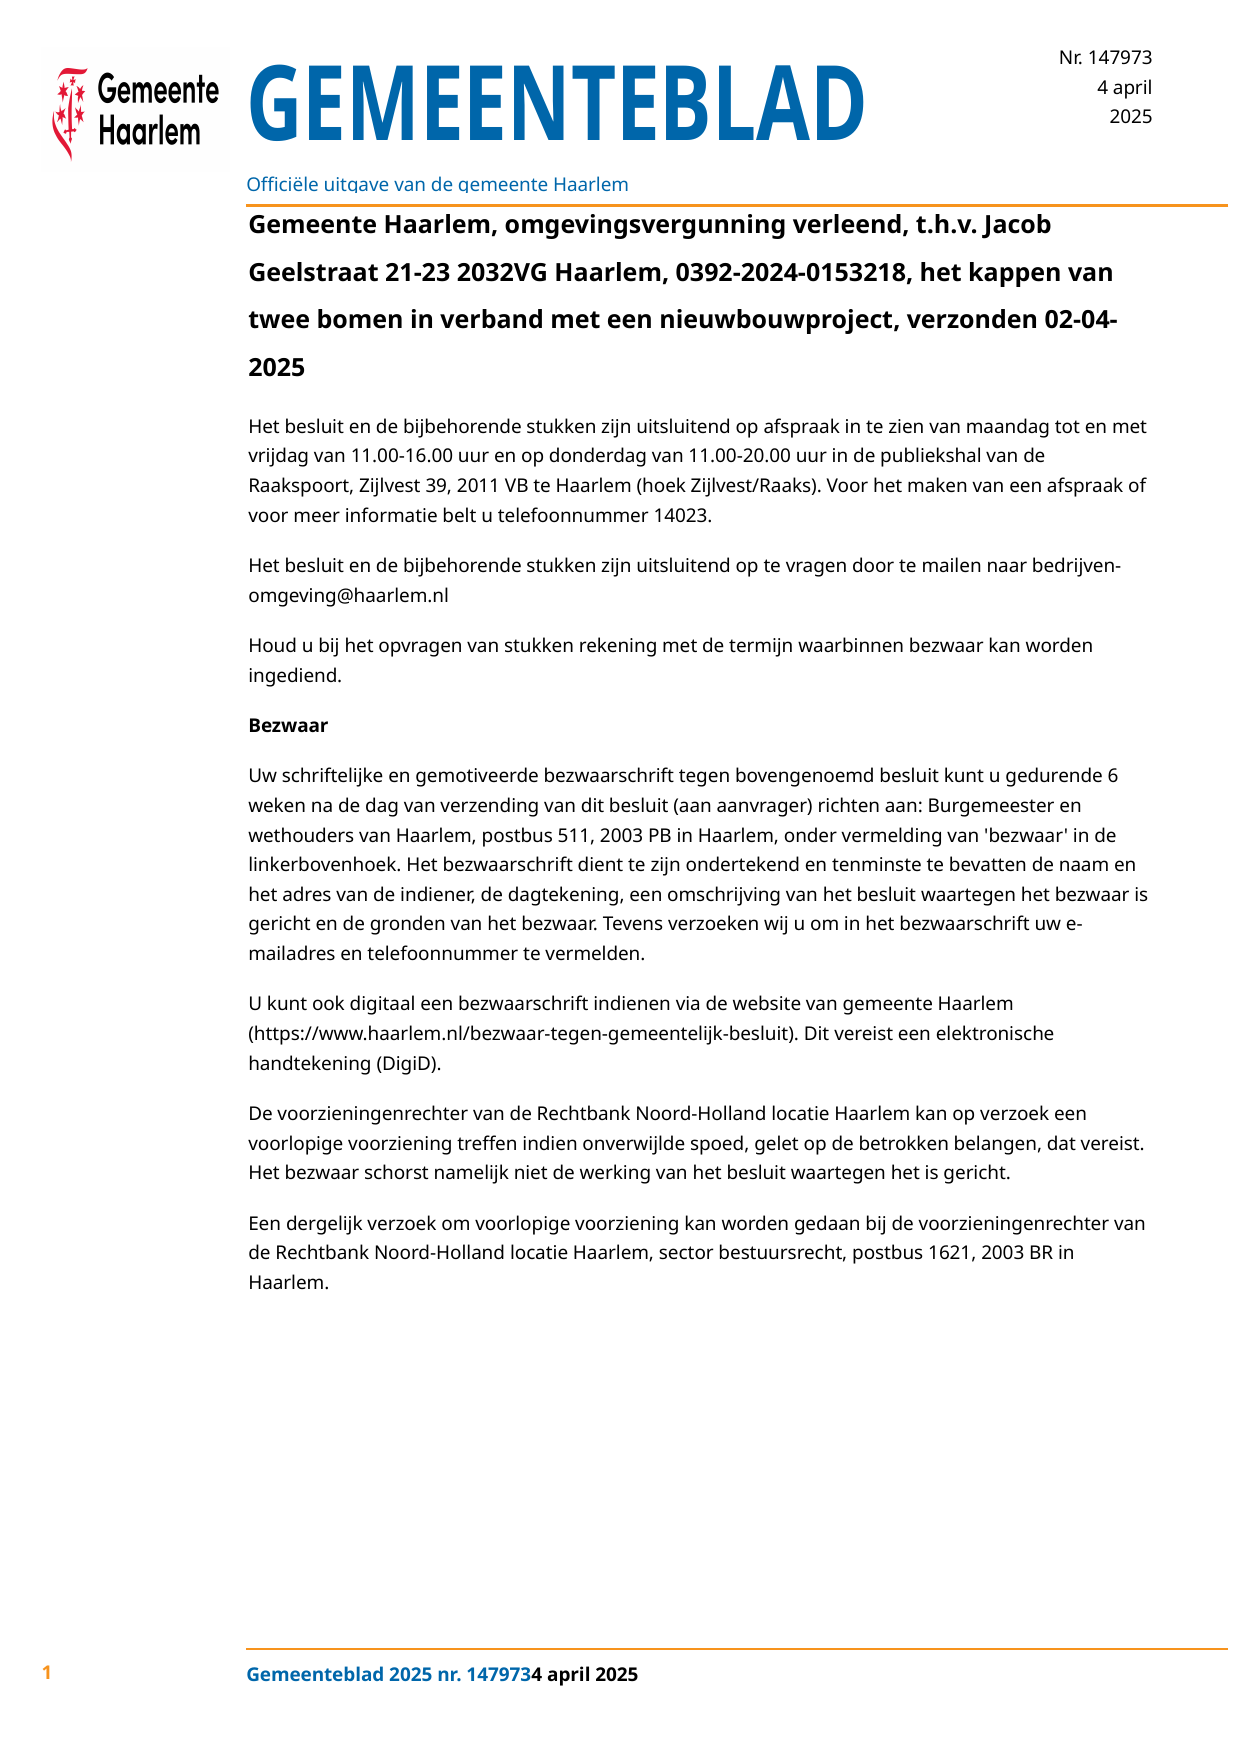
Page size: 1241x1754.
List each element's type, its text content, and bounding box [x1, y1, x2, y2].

text Gemeente Haarlem, omgevingsvergunning verleend, t.h.v. Jacob Geelstraat 21-23 2032VG Haarlem, 0392-2024-0153218, het kappen van twee bomen in verband met een nieuwbouwproject, verzonden 02-04-2025 [248, 207, 1152, 384]
text Houd u bij het opvragen van stukken rekening met de termijn waarbinnen bezwaar kan worden ingediend. [248, 632, 1152, 688]
text Een dergelijk verzoek om voorlopige voorziening kan worden gedaan bij de voorzieningenrechter van de Rechtbank Noord-Holland locatie Haarlem, sector bestuursrecht, postbus 1621, 2003 BR in Haarlem. [248, 1210, 1152, 1295]
text U kunt ook digitaal een bezwaarschrift indienen via de website van gemeente Haarlem (https://www.haarlem.nl/bezwaar-tegen-gemeentelijk-besluit). Dit vereist een elektronische handtekening (DigiD). [248, 991, 1152, 1076]
text Bezwaar [248, 712, 1152, 738]
text Het besluit en de bijbehorende stukken zijn uitsluitend op afspraak in te zien van maandag tot en met vrijdag van 11.00-16.00 uur en op donderdag van 11.00-20.00 uur in de publiekshal van de Raakspoort, Zijlvest 39, 2011 VB te Haarlem (hoek Zijlvest/Raaks). Voor het maken van een afspraak of voor meer informatie belt u telefoonnummer 14023. [248, 413, 1152, 528]
text Het besluit en de bijbehorende stukken zijn uitsluitend op te vragen door te mailen naar bedrijven-omgeving@haarlem.nl [248, 552, 1152, 608]
picture [41, 47, 231, 172]
text De voorzieningenrechter van de Rechtbank Noord-Holland locatie Haarlem kan op verzoek een voorlopige voorziening treffen indien onverwijlde spoed, gelet op de betrokken belangen, dat vereist. Het bezwaar schorst namelijk niet de werking van het besluit waartegen het is gericht. [248, 1100, 1152, 1185]
text Uw schriftelijke en gemotiveerde bezwaarschrift tegen bovengenoemd besluit kunt u gedurende 6 weken na de dag van verzending van dit besluit (aan aanvrager) richten aan: Burgemeester en wethouders van Haarlem, postbus 511, 2003 PB in Haarlem, onder vermelding van 'bezwaar' in de linkerbovenhoek. Het bezwaarschrift dient te zijn ondertekend en tenminste te bevatten de naam en het adres van de indiener, de dagtekening, een omschrijving van het besluit waartegen het bezwaar is gericht en de gronden van het bezwaar. Tevens verzoeken wij u om in het bezwaarschrift uw e-mailadres en telefoonnummer te vermelden. [248, 763, 1152, 966]
